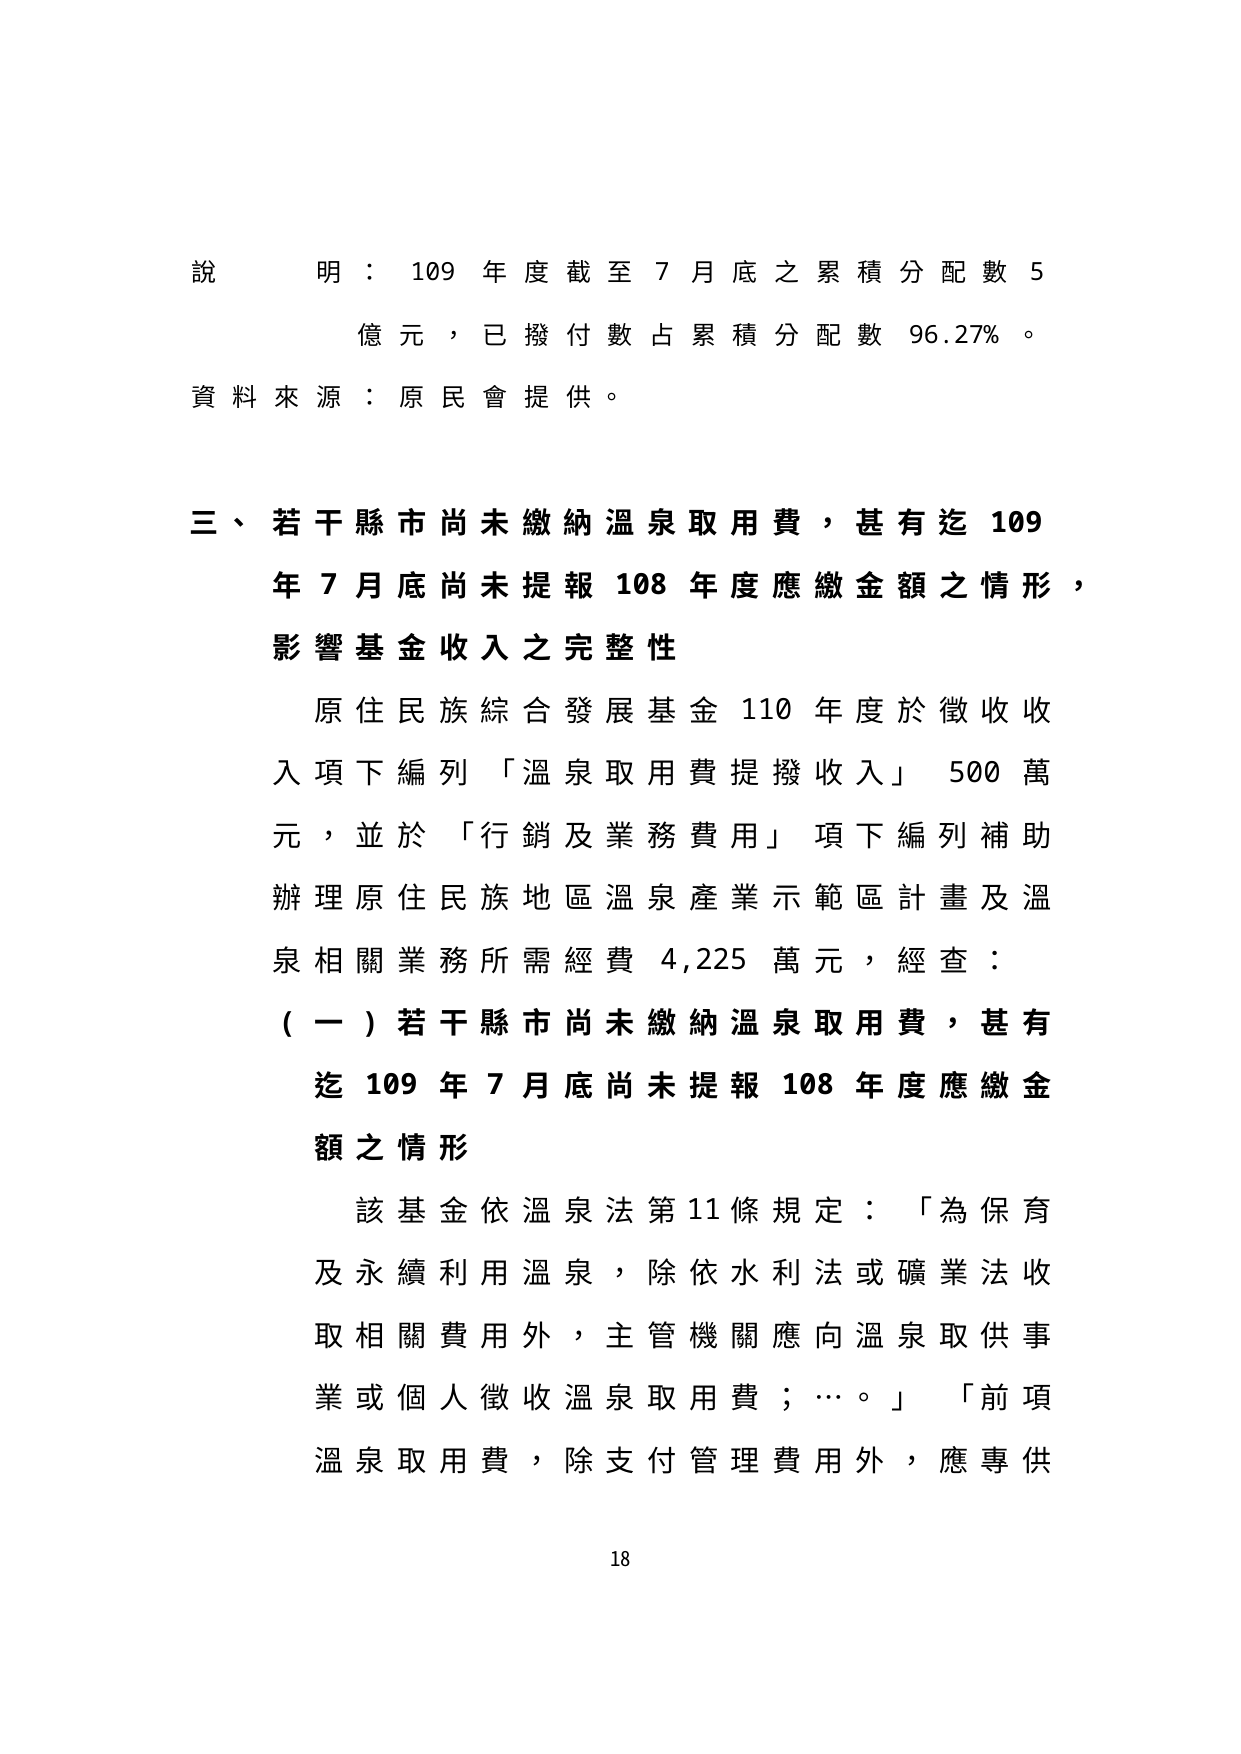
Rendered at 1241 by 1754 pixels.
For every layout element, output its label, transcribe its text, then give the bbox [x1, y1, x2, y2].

text 該基金依溫泉法第11條規定：「為保育及永續利用溫泉，除依水利法或礦業法收取相關費用外，主管機關應向溫泉取供事業或個人徵收溫泉取用費；…。」「前項溫泉取用費，除支付管理費用外，應專供溫泉資源保育、管理、國際交流及溫泉區公共設施之相關用途使用，不得挪為他用。但位於原住民族地區內所徵收溫泉取用費，應提撥至少3分之1納入行政院原住民族綜合發展基金，作為原住民族發展經濟及文化產業之用。」編列溫泉取用費提撥收入。 [271, 1167, 1058, 1479]
text 原住民族綜合發展基金110年度於徵收收入項下編列「溫泉取用費提撥收入」500萬元，並於「行銷及業務費用」項下編列補助辦理原住民族地區溫泉產業示範區計畫及溫泉相關業務所需經費4,225萬元，經查： [242, 667, 1058, 979]
text 說 明：109年度截至7月底之累積分配數5億元，已撥付數占累積分配數96.27%。 [168, 229, 1058, 354]
text 資料來源：原民會提供。 [168, 354, 1058, 417]
text (一)若干縣市尚未繳納溫泉取用費，甚有迄109年7月底尚未提報108年度應繳金額之情形 [242, 979, 1058, 1167]
text 三、若干縣市尚未繳納溫泉取用費，甚有迄109年7月底尚未提報108年度應繳金額之情形，影響基金收入之完整性 [183, 479, 1058, 667]
